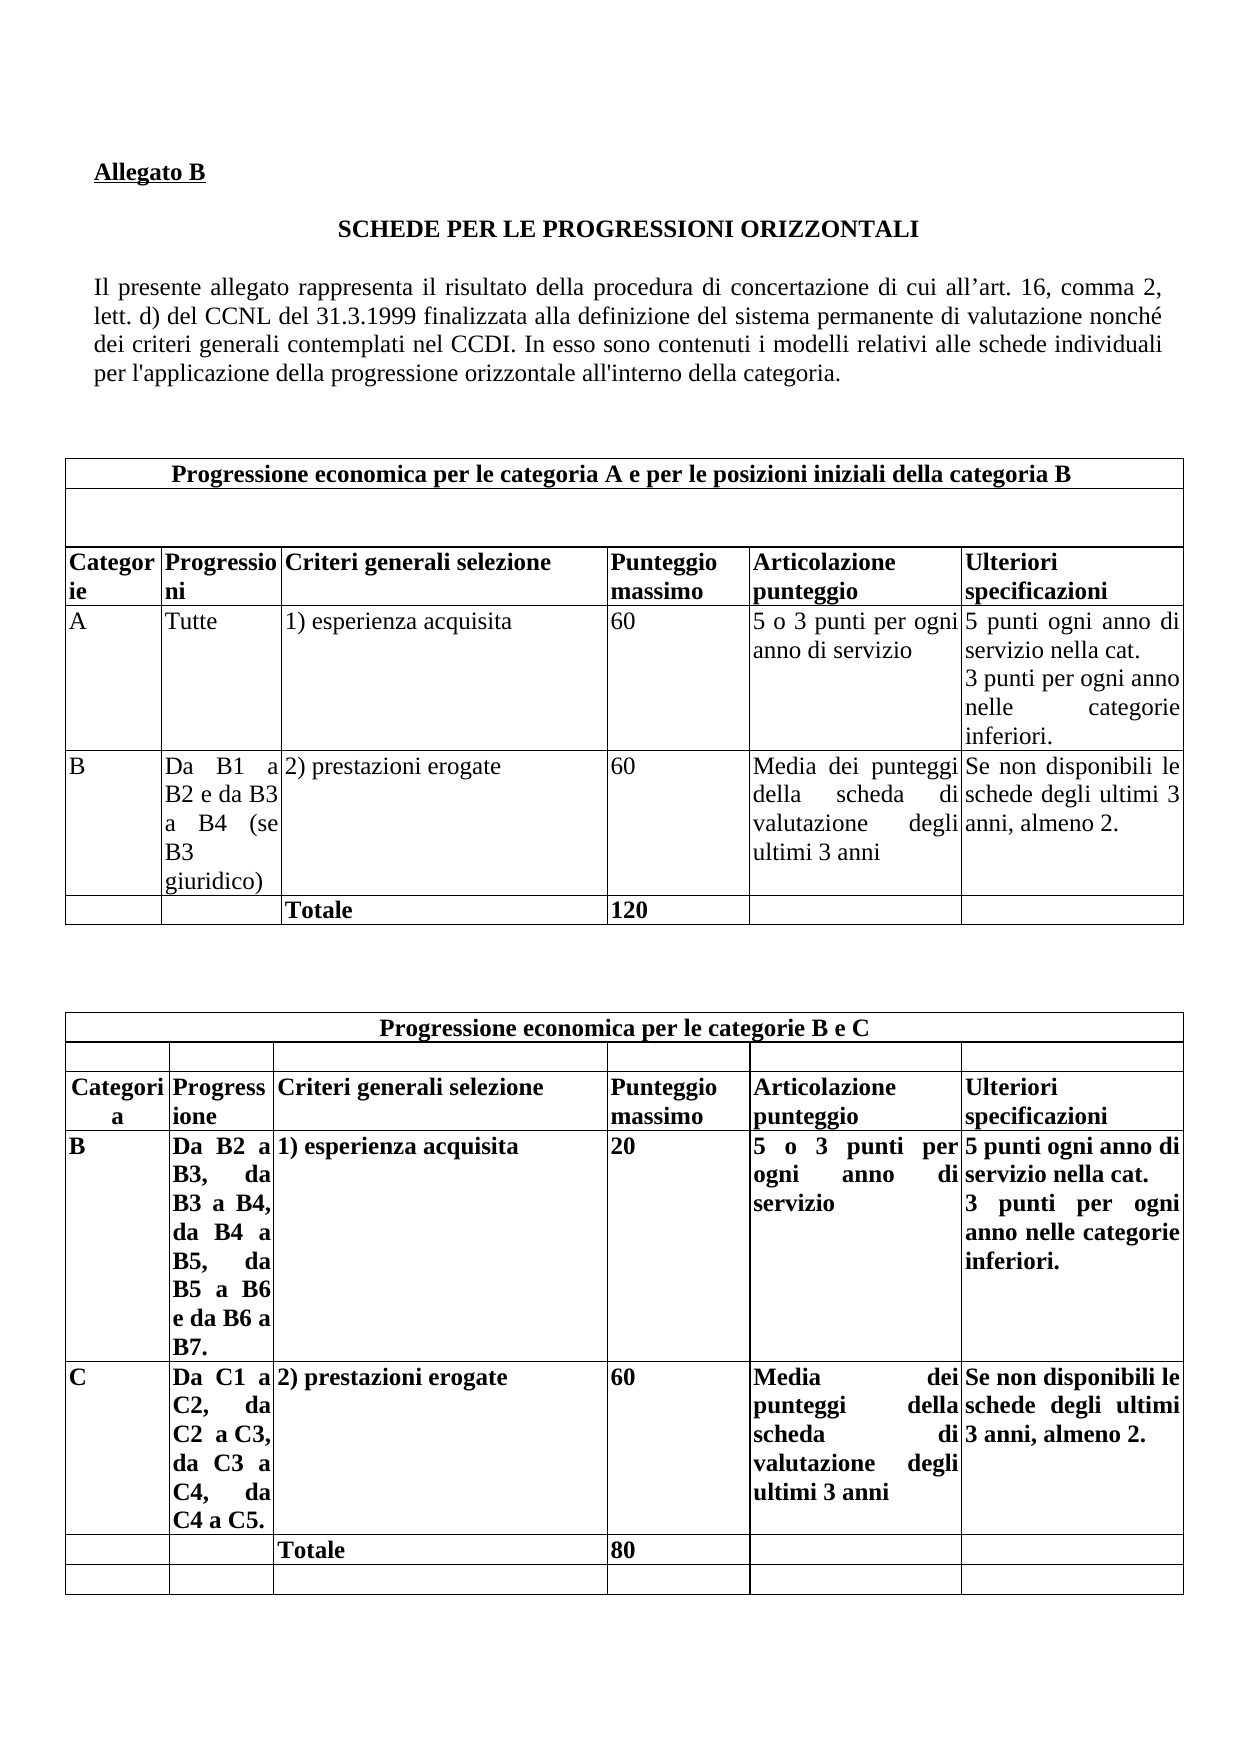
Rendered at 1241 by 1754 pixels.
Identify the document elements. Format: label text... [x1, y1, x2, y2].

table_cell [750, 896, 961, 924]
text Il presente allegato rappresenta il risultato della procedura di concertazione di cui all’art. 16, comma 2, lett. d) del CCNL del 31.3.1999 finalizzata alla definizione del sistema permanente di valutazione nonché dei criteri generali contemplati nel CCDI. In esso sono contenuti i modelli relativi alle schede individuali per l'applicazione della progressione orizzontale all'interno della categoria. [94, 272, 1164, 387]
table_cell Se non disponibili le schede degli ultimi 3 anni, almeno 2. [962, 1362, 1183, 1534]
table_cell Articolazione punteggio [751, 1072, 961, 1130]
table_cell Progressione [170, 1072, 273, 1130]
table_cell [608, 1043, 749, 1071]
table_cell [66, 896, 161, 924]
table_cell 5 punti ogni anno di servizio nella cat. 3 punti per ogni anno nelle categorie inferiori. [962, 606, 1183, 750]
table_cell Progressioni [162, 548, 281, 605]
table_cell 1) esperienza acquisita [282, 606, 607, 750]
table_cell [274, 1565, 607, 1594]
table_cell Tutte [162, 606, 281, 750]
table_cell Criteri generali selezione [274, 1072, 607, 1130]
table_cell Da C1 a C2, da C2 a C3, da C3 a C4, da C4 a C5. [170, 1362, 273, 1534]
table_cell Ulteriori specificazioni [962, 548, 1183, 605]
table_cell 1) esperienza acquisita [274, 1131, 607, 1361]
table_cell Ulteriori specificazioni [962, 1072, 1183, 1130]
table_cell 60 [608, 1362, 749, 1534]
table_cell 60 [608, 606, 749, 750]
table_cell Punteggio massimo [608, 1072, 749, 1130]
table_cell [274, 1043, 607, 1071]
table_cell Categorie [66, 548, 161, 605]
table_cell [751, 1565, 961, 1594]
table_cell Articolazione punteggio [750, 548, 961, 605]
table_cell [751, 1043, 961, 1071]
table_cell [170, 1565, 273, 1594]
table_cell Categoria [66, 1072, 169, 1130]
table_cell [66, 1043, 169, 1071]
table_cell Totale [282, 896, 607, 924]
table_cell [751, 1535, 961, 1564]
table_cell [162, 896, 281, 924]
table_cell Criteri generali selezione [282, 548, 607, 605]
table_cell 5 o 3 punti per ogni anno di servizio [750, 606, 961, 750]
table_cell 2) prestazioni erogate [274, 1362, 607, 1534]
table_cell Punteggio massimo [608, 548, 749, 605]
table_cell [608, 1565, 749, 1594]
table_cell [962, 896, 1183, 924]
table_cell 20 [608, 1131, 749, 1361]
table_cell [66, 489, 1183, 546]
text SCHEDE PER LE PROGRESSIONI ORIZZONTALI [94, 214, 1164, 243]
table_cell 2) prestazioni erogate [282, 751, 607, 894]
table_cell Da B2 a B3, da B3 a B4, da B4 a B5, da B5 a B6 e da B6 a B7. [170, 1131, 273, 1361]
table_cell 120 [608, 896, 749, 924]
table_cell Totale [274, 1535, 607, 1564]
table_cell Media dei punteggi della scheda di valutazione degli ultimi 3 anni [751, 1362, 961, 1534]
table_header Progressione economica per le categoria A e per le posizioni iniziali della categoria B [66, 459, 1183, 488]
table_cell Se non disponibili le schede degli ultimi 3 anni, almeno 2. [962, 751, 1183, 894]
table_cell [66, 1565, 169, 1594]
table_cell 80 [608, 1535, 749, 1564]
table_cell [962, 1565, 1183, 1594]
table_header Progressione economica per le categorie B e C [66, 1013, 1183, 1041]
table_cell [66, 1535, 169, 1564]
text Allegato B [94, 157, 1164, 186]
table_cell A [66, 606, 161, 750]
table_cell [962, 1535, 1183, 1564]
table_cell B [66, 1131, 169, 1361]
table_cell B [66, 751, 161, 894]
table_cell Media dei punteggi della scheda di valutazione degli ultimi 3 anni [750, 751, 961, 894]
table_cell Da B1 a B2 e da B3 a B4 (se B3 giuridico) [162, 751, 281, 894]
table_cell 60 [608, 751, 749, 894]
table_cell [962, 1043, 1183, 1071]
table_cell [170, 1535, 273, 1564]
table_cell [170, 1043, 273, 1071]
table_cell C [66, 1362, 169, 1534]
table_cell 5 o 3 punti per ogni anno di servizio [751, 1131, 961, 1361]
table_cell 5 punti ogni anno di servizio nella cat. 3 punti per ogni anno nelle categorie inferiori. [962, 1131, 1183, 1361]
